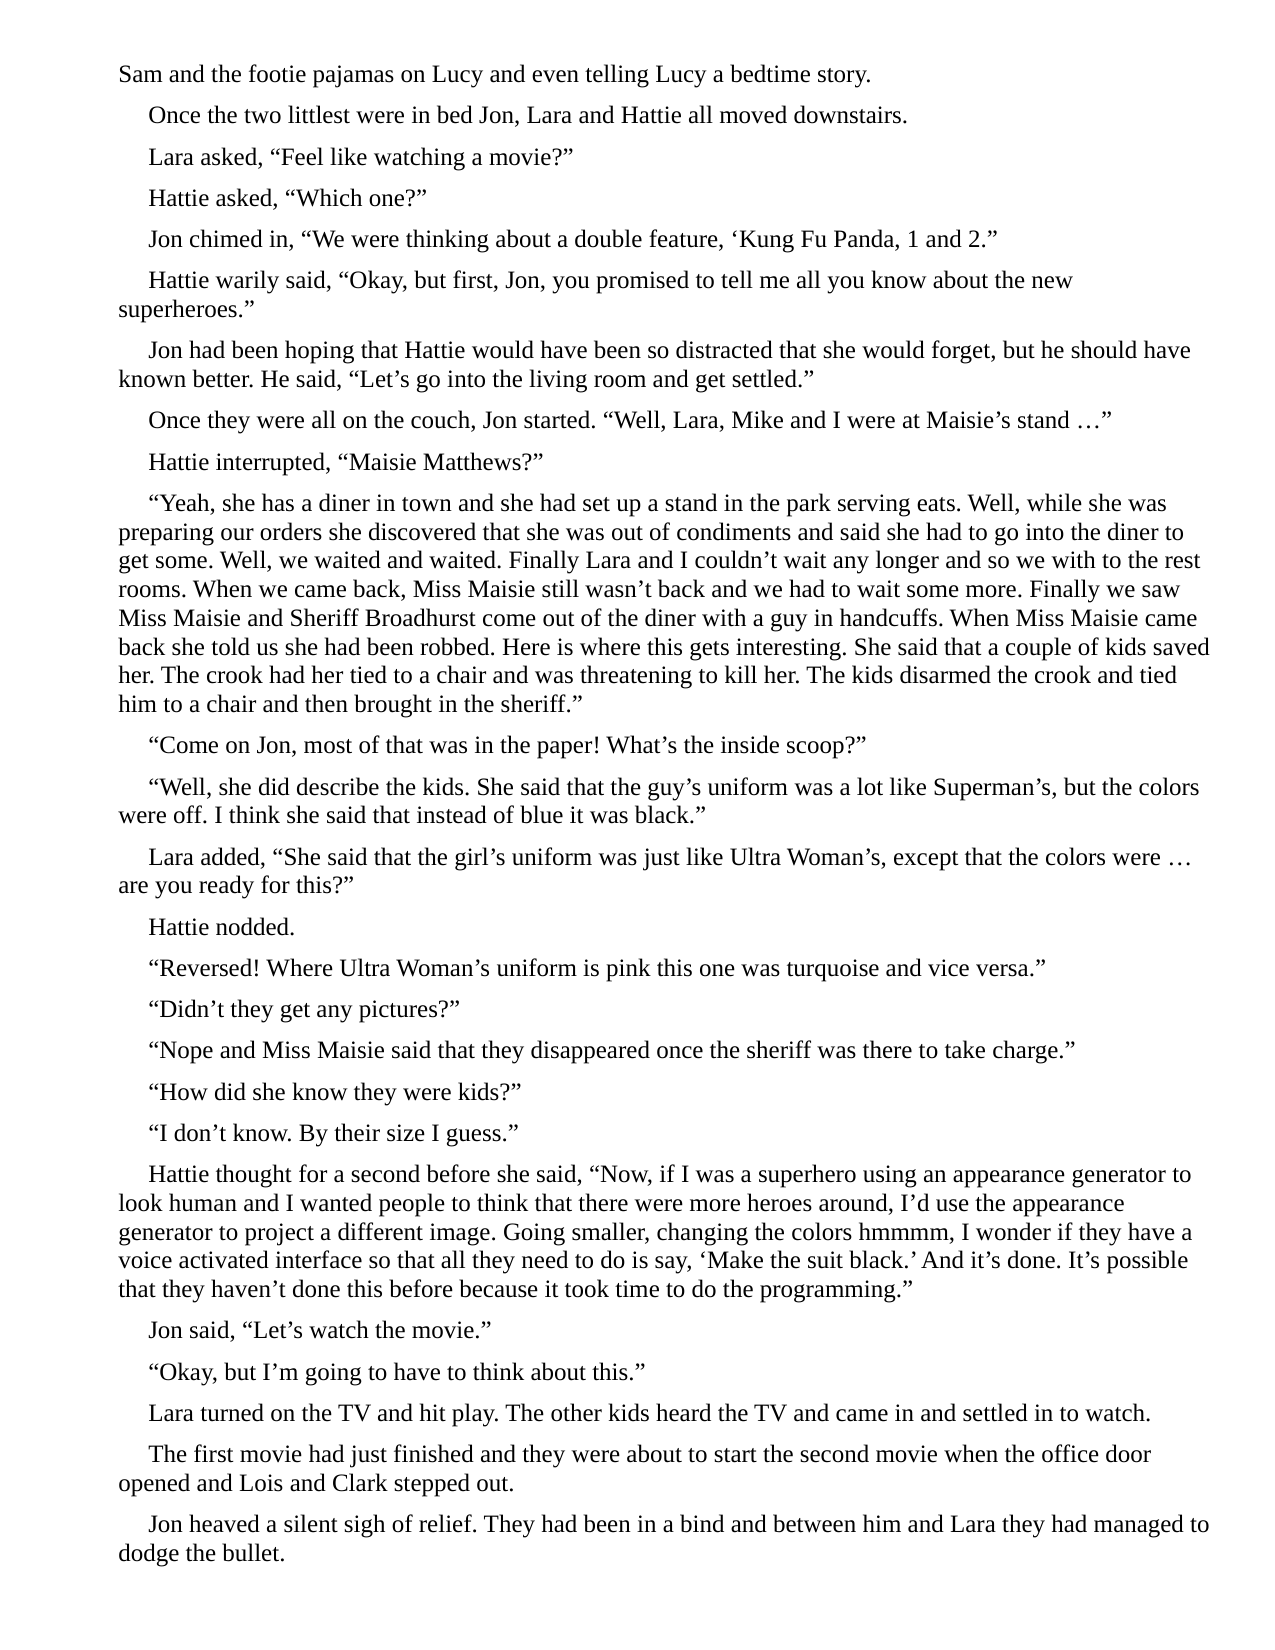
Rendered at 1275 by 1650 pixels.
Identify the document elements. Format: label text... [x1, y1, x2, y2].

text “I don’t know. By their size I guess.” [118, 1118, 1216, 1147]
text Once the two littlest were in bed Jon, Lara and Hattie all moved downstairs. [118, 100, 1216, 129]
text “Well, she did describe the kids. She said that the guy’s uniform was a lot like Superman’s, but the colors were off. I think she said that instead of blue it was black.” [118, 772, 1216, 829]
text Sam and the footie pajamas on Lucy and even telling Lucy a bedtime story. [118, 59, 1216, 88]
text “Reversed! Where Ultra Woman’s uniform is pink this one was turquoise and vice versa.” [118, 953, 1216, 982]
text Jon chimed in, “We were thinking about a double feature, ‘Kung Fu Panda, 1 and 2.” [118, 224, 1216, 253]
text Hattie asked, “Which one?” [118, 183, 1216, 212]
text Hattie thought for a second before she said, “Now, if I was a superhero using an appearance generator to look human and I wanted people to think that there were more heroes around, I’d use the appearance generator to project a different image. Going smaller, changing the colors hmmmm, I wonder if they have a voice activated interface so that all they need to do is say, ‘Make the suit black.’ And it’s done. It’s possible that they haven’t done this before because it took time to do the programming.” [118, 1159, 1216, 1303]
text Lara added, “She said that the girl’s uniform was just like Ultra Woman’s, except that the colors were … are you ready for this?” [118, 842, 1216, 899]
text Hattie nodded. [118, 912, 1216, 940]
text Jon heaved a silent sigh of relief. They had been in a bind and between him and Lara they had managed to dodge the bullet. [118, 1509, 1216, 1567]
text Lara asked, “Feel like watching a movie?” [118, 142, 1216, 170]
text Jon said, “Let’s watch the movie.” [118, 1315, 1216, 1344]
text “Come on Jon, most of that was in the paper! What’s the inside scoop?” [118, 730, 1216, 759]
text The first movie had just finished and they were about to start the second movie when the office door opened and Lois and Clark stepped out. [118, 1439, 1216, 1497]
text “Didn’t they get any pictures?” [118, 994, 1216, 1023]
text Once they were all on the couch, Jon started. “Well, Lara, Mike and I were at Maisie’s stand …” [118, 405, 1216, 434]
text Hattie interrupted, “Maisie Matthews?” [118, 447, 1216, 475]
text Lara turned on the TV and hit play. The other kids heard the TV and came in and settled in to watch. [118, 1398, 1216, 1427]
text Jon had been hoping that Hattie would have been so distracted that she would forget, but he should have known better. He said, “Let’s go into the living room and get settled.” [118, 335, 1216, 393]
text “Okay, but I’m going to have to think about this.” [118, 1357, 1216, 1385]
text Hattie warily said, “Okay, but first, Jon, you promised to tell me all you know about the new superheroes.” [118, 265, 1216, 323]
text “How did she know they were kids?” [118, 1077, 1216, 1105]
text “Yeah, she has a diner in town and she had set up a stand in the park serving eats. Well, while she was preparing our orders she discovered that she was out of condiments and said she had to go into the diner to get some. Well, we waited and waited. Finally Lara and I couldn’t wait any longer and so we with to the rest rooms. When we came back, Miss Maisie still wasn’t back and we had to wait some more. Finally we saw Miss Maisie and Sheriff Broadhurst come out of the diner with a guy in handcuffs. When Miss Maisie came back she told us she had been robbed. Here is where this gets interesting. She said that a couple of kids saved her. The crook had her tied to a chair and was threatening to kill her. The kids disarmed the crook and tied him to a chair and then brought in the sheriff.” [118, 488, 1216, 718]
text “Nope and Miss Maisie said that they disappeared once the sheriff was there to take charge.” [118, 1035, 1216, 1064]
